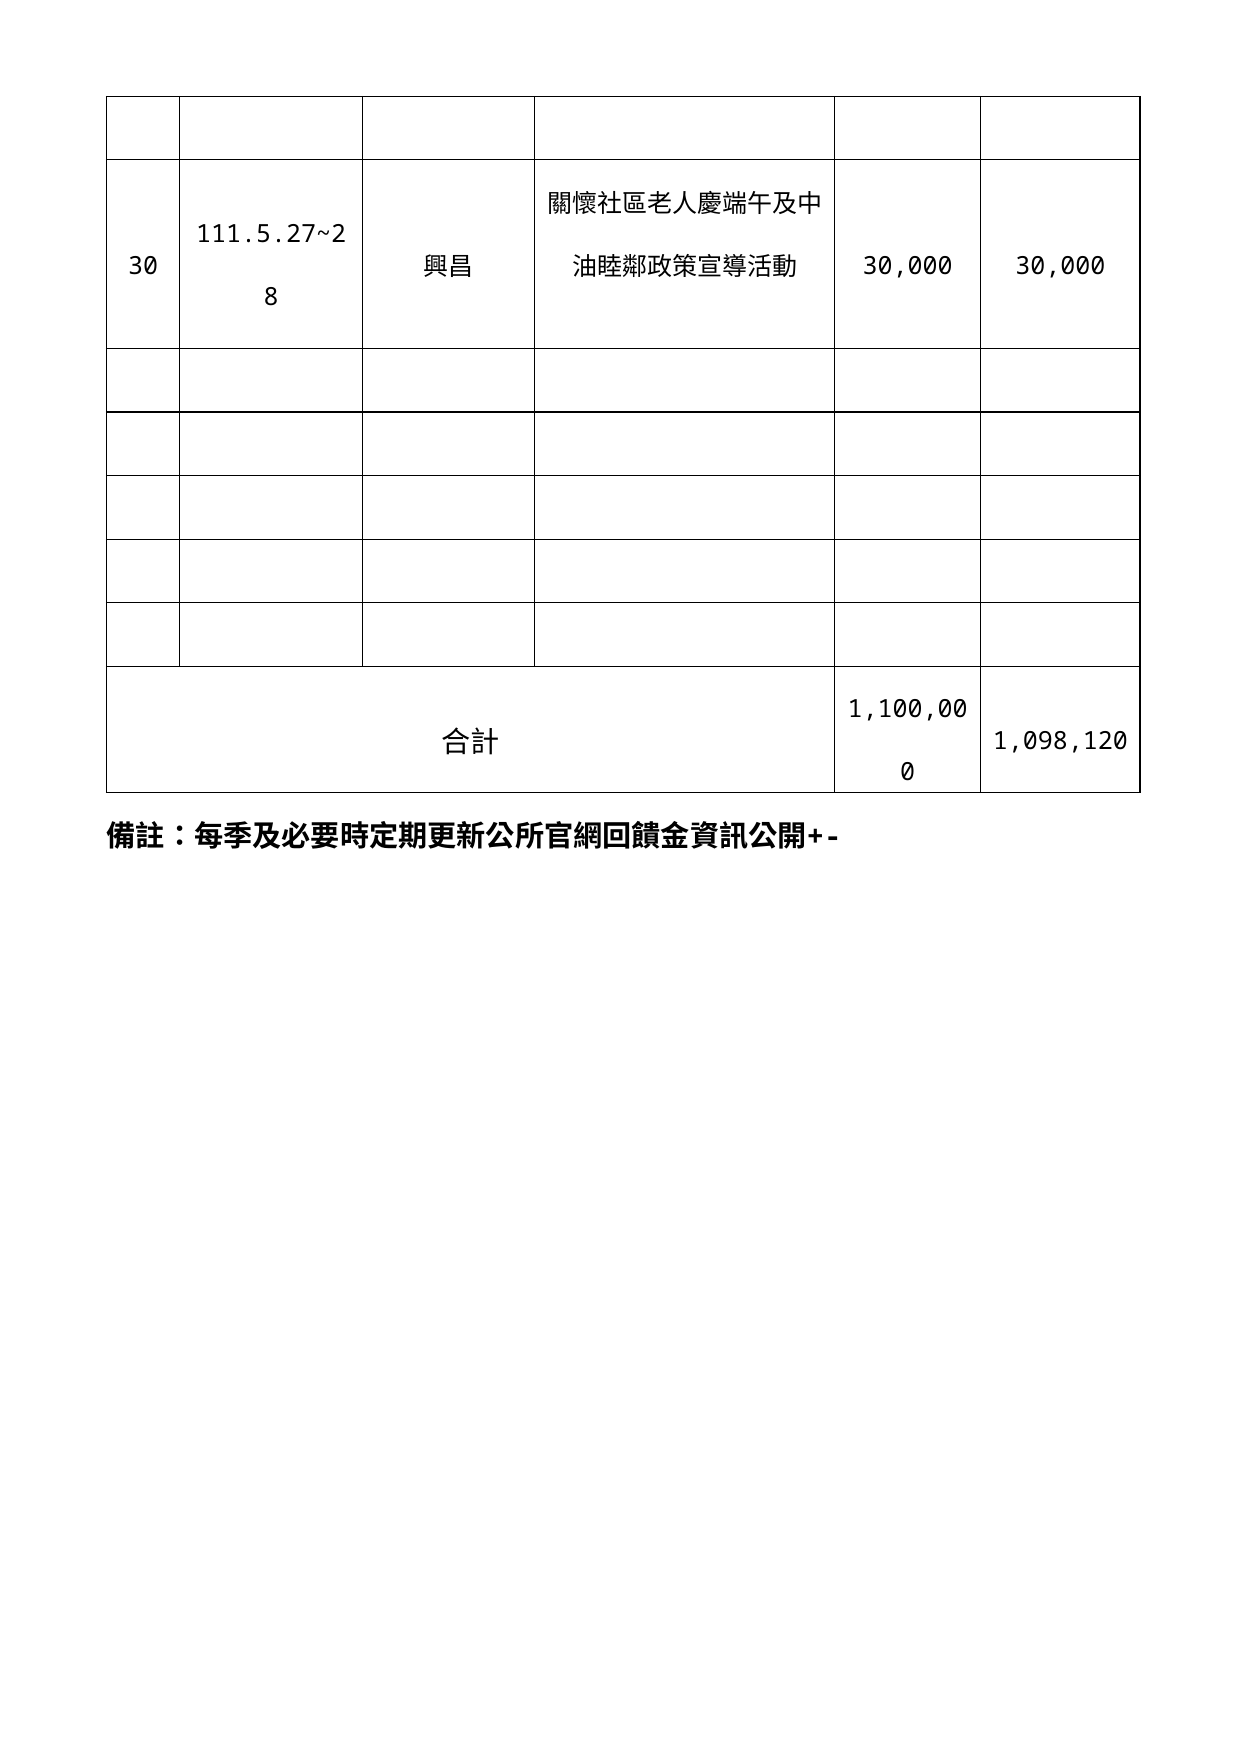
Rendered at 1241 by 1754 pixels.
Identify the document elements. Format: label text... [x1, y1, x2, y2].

table_cell [180, 603, 362, 666]
table_cell [981, 349, 1139, 411]
table_cell [835, 349, 980, 411]
table_cell 111.5.27~28 [180, 160, 362, 348]
table_cell [180, 476, 362, 538]
table_cell 30 [107, 160, 179, 348]
table_cell [363, 603, 534, 666]
table_cell [363, 476, 534, 538]
table_cell [835, 540, 980, 602]
table_cell [107, 349, 179, 411]
table_cell 30,000 [835, 160, 980, 348]
table_cell [107, 476, 179, 538]
table_cell 合計 [107, 667, 834, 792]
text 備註：每季及必要時定期更新公所官網回饋金資訊公開+- [106, 793, 1165, 855]
table_cell 1,098,120 [981, 667, 1139, 792]
table_cell [180, 413, 362, 475]
table_cell [981, 476, 1139, 538]
table_cell [180, 97, 362, 159]
table_cell [107, 97, 179, 159]
table_cell 關懷社區老人慶端午及中油睦鄰政策宣導活動 [535, 160, 834, 348]
table_cell [835, 413, 980, 475]
table_cell [107, 540, 179, 602]
table_cell [363, 97, 534, 159]
table_cell [535, 603, 834, 666]
table_cell [835, 97, 980, 159]
table_cell [535, 349, 834, 411]
table_cell [535, 540, 834, 602]
table_cell [981, 603, 1139, 666]
table_cell [363, 349, 534, 411]
table_cell [981, 413, 1139, 475]
table_cell [981, 540, 1139, 602]
table_cell [107, 413, 179, 475]
table_cell [535, 413, 834, 475]
table_cell 1,100,000 [835, 667, 980, 792]
table_cell [535, 97, 834, 159]
table_cell [835, 603, 980, 666]
table_cell 30,000 [981, 160, 1139, 348]
table_cell [535, 476, 834, 538]
table_cell [363, 540, 534, 602]
table_cell [363, 413, 534, 475]
table_cell [180, 540, 362, 602]
table_cell [835, 476, 980, 538]
table_cell [107, 603, 179, 666]
table_cell [180, 349, 362, 411]
table_cell [981, 97, 1139, 159]
table_cell 興昌 [363, 160, 534, 348]
